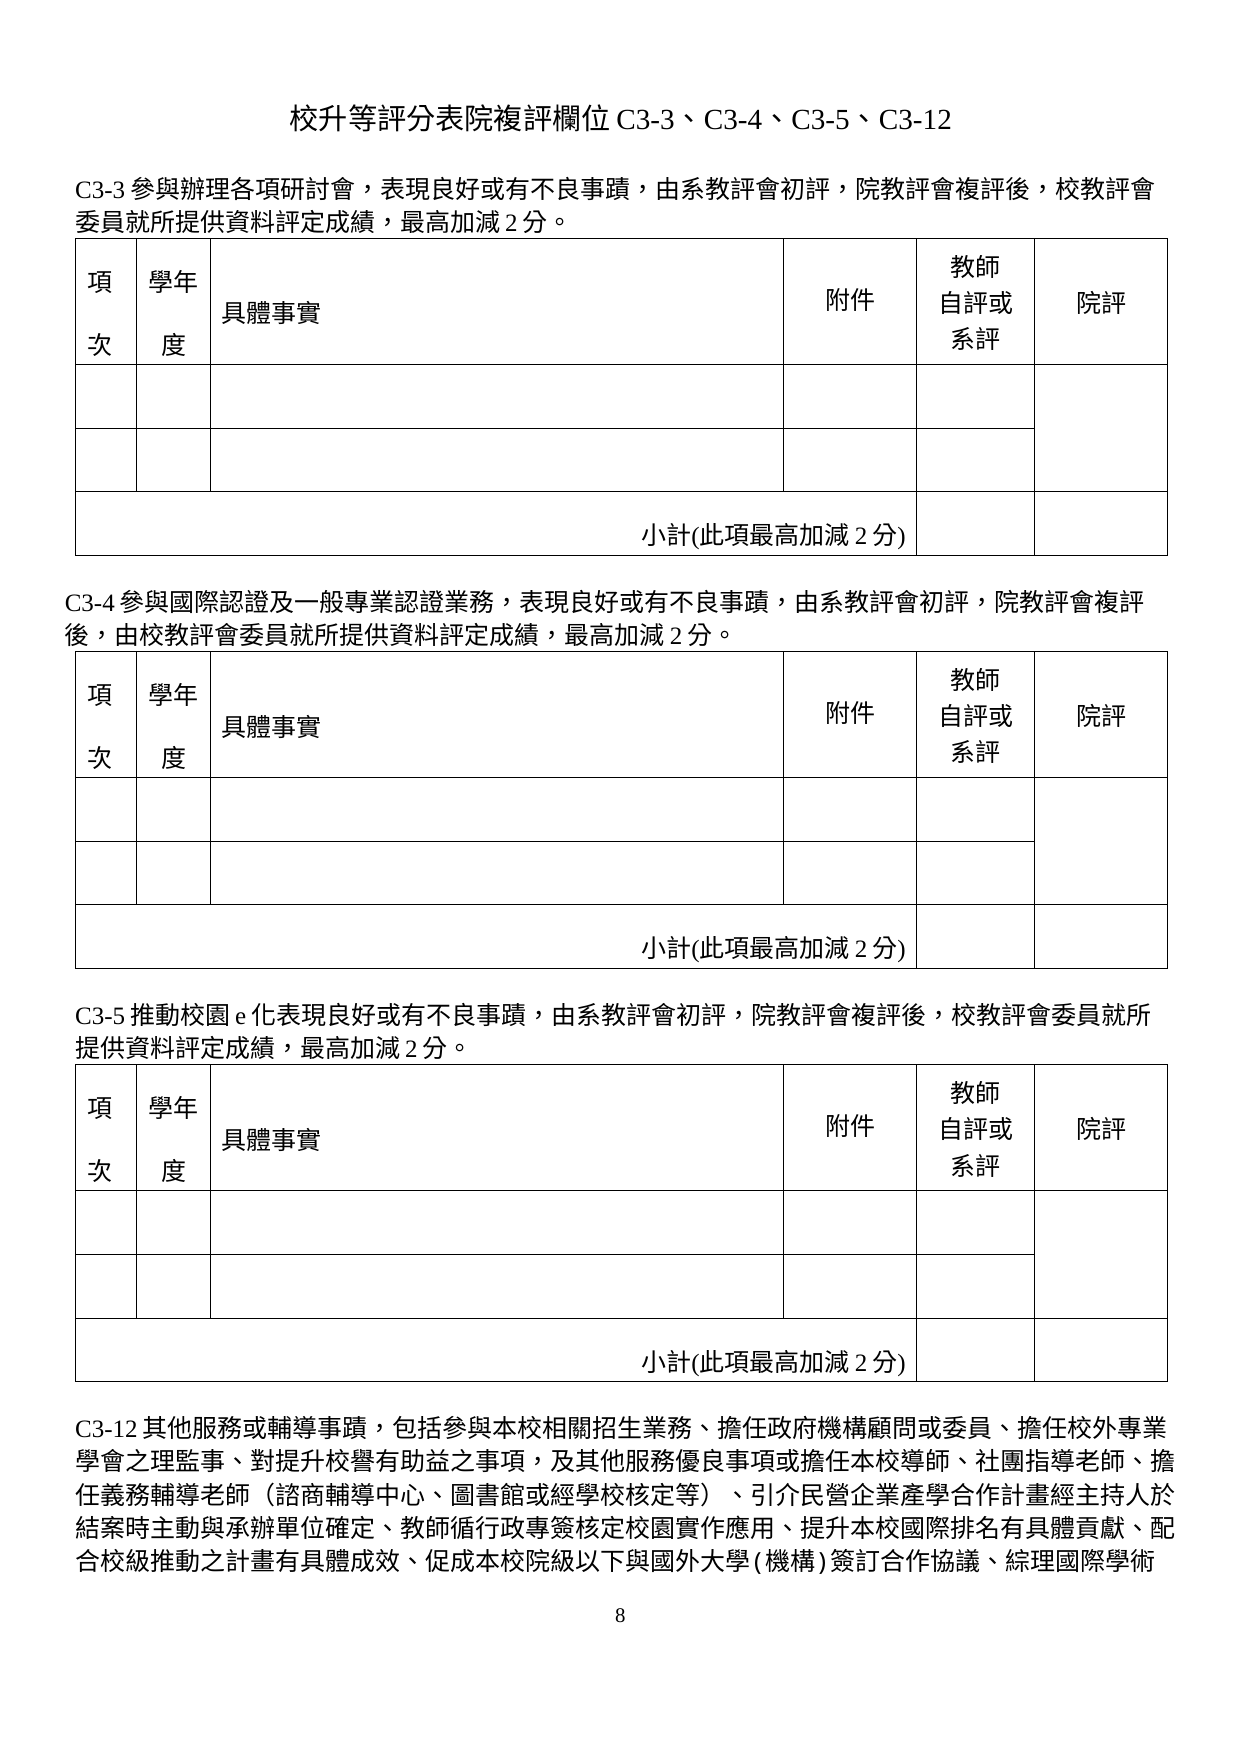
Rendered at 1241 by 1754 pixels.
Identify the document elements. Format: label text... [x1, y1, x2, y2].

table_cell [784, 778, 916, 841]
table_cell [784, 1255, 916, 1317]
table_cell [1035, 778, 1167, 904]
table_cell [1035, 1319, 1167, 1381]
table_header 院評 [1035, 1065, 1167, 1190]
table_cell [917, 365, 1034, 428]
table_cell [917, 778, 1034, 841]
table_cell [917, 1319, 1034, 1381]
table_header 項次 [76, 1065, 136, 1190]
table_header 教師 自評或系評 [917, 1065, 1034, 1190]
table_cell [917, 492, 1034, 555]
table_header 院評 [1035, 239, 1167, 364]
table_header 具體事實 [211, 239, 783, 364]
table_header 學年度 [137, 239, 210, 364]
table_cell [784, 842, 916, 904]
table_cell [211, 1255, 783, 1317]
table_cell [784, 365, 916, 428]
table_cell [137, 429, 210, 491]
text C3-5推動校園e化表現良好或有不良事蹟，由系教評會初評，院教評會複評後，校教評會委員就所提供資料評定成績，最高加減2分。 [75, 998, 1176, 1064]
table_cell [917, 1255, 1034, 1317]
table_header 院評 [1035, 652, 1167, 777]
table_cell [76, 365, 136, 428]
table_cell [211, 429, 783, 491]
table_cell [76, 1255, 136, 1317]
table_cell [211, 842, 783, 904]
table_cell [1035, 492, 1167, 555]
table_header 教師 自評或系評 [917, 239, 1034, 364]
table_cell [76, 429, 136, 491]
table_cell [211, 1191, 783, 1254]
table_cell [1035, 1191, 1167, 1317]
table_cell [137, 842, 210, 904]
table_cell [917, 905, 1034, 968]
table_cell [137, 365, 210, 428]
table_cell 小計(此項最高加減2分) [76, 905, 916, 968]
table_cell [1035, 905, 1167, 968]
text 校升等評分表院複評欄位C3-3、C3-4、C3-5、C3-12 [92, 96, 1149, 138]
table_cell 小計(此項最高加減2分) [76, 492, 916, 555]
table_cell 小計(此項最高加減2分) [76, 1319, 916, 1381]
table_header 具體事實 [211, 1065, 783, 1190]
table_header 學年度 [137, 1065, 210, 1190]
text C3-12其他服務或輔導事蹟，包括參與本校相關招生業務、擔任政府機構顧問或委員、擔任校外專業學會之理監事、對提升校譽有助益之事項，及其他服務優良事項或擔任本校導師、社團指導老師、擔任義務輔導老師（諮商輔導中心、圖書館或經學校核定等）、引介民營企業產學合作計畫經主持人於結案時主動與承辦單位確定、教師循行政專簽核定校園實作應用、提升本校國際排名有具體貢獻、配合校級推動之計畫有具體成效、促成本校院級以下與國外大學(機構)簽訂合作協議、綜理國際學術 [75, 1411, 1176, 1577]
table_header 項次 [76, 652, 136, 777]
table_header 附件 [784, 1065, 916, 1190]
table_cell [137, 1255, 210, 1317]
text C3-3參與辦理各項研討會，表現良好或有不良事蹟，由系教評會初評，院教評會複評後，校教評會委員就所提供資料評定成績，最高加減2分。 [75, 171, 1176, 238]
table_cell [784, 429, 916, 491]
table_cell [76, 842, 136, 904]
table_cell [211, 778, 783, 841]
table_header 附件 [784, 652, 916, 777]
table_cell [1035, 365, 1167, 491]
table_cell [211, 365, 783, 428]
table_cell [917, 429, 1034, 491]
table_cell [784, 1191, 916, 1254]
table_cell [917, 1191, 1034, 1254]
table_header 附件 [784, 239, 916, 364]
table_cell [137, 1191, 210, 1254]
table_cell [917, 842, 1034, 904]
table_header 學年度 [137, 652, 210, 777]
text C3-4參與國際認證及一般專業認證業務，表現良好或有不良事蹟，由系教評會初評，院教評會複評後，由校教評會委員就所提供資料評定成績，最高加減2分。 [64, 584, 1165, 651]
table_cell [76, 1191, 136, 1254]
table_cell [137, 778, 210, 841]
table_cell [76, 778, 136, 841]
table_header 教師 自評或系評 [917, 652, 1034, 777]
table_header 項次 [76, 239, 136, 364]
table_header 具體事實 [211, 652, 783, 777]
